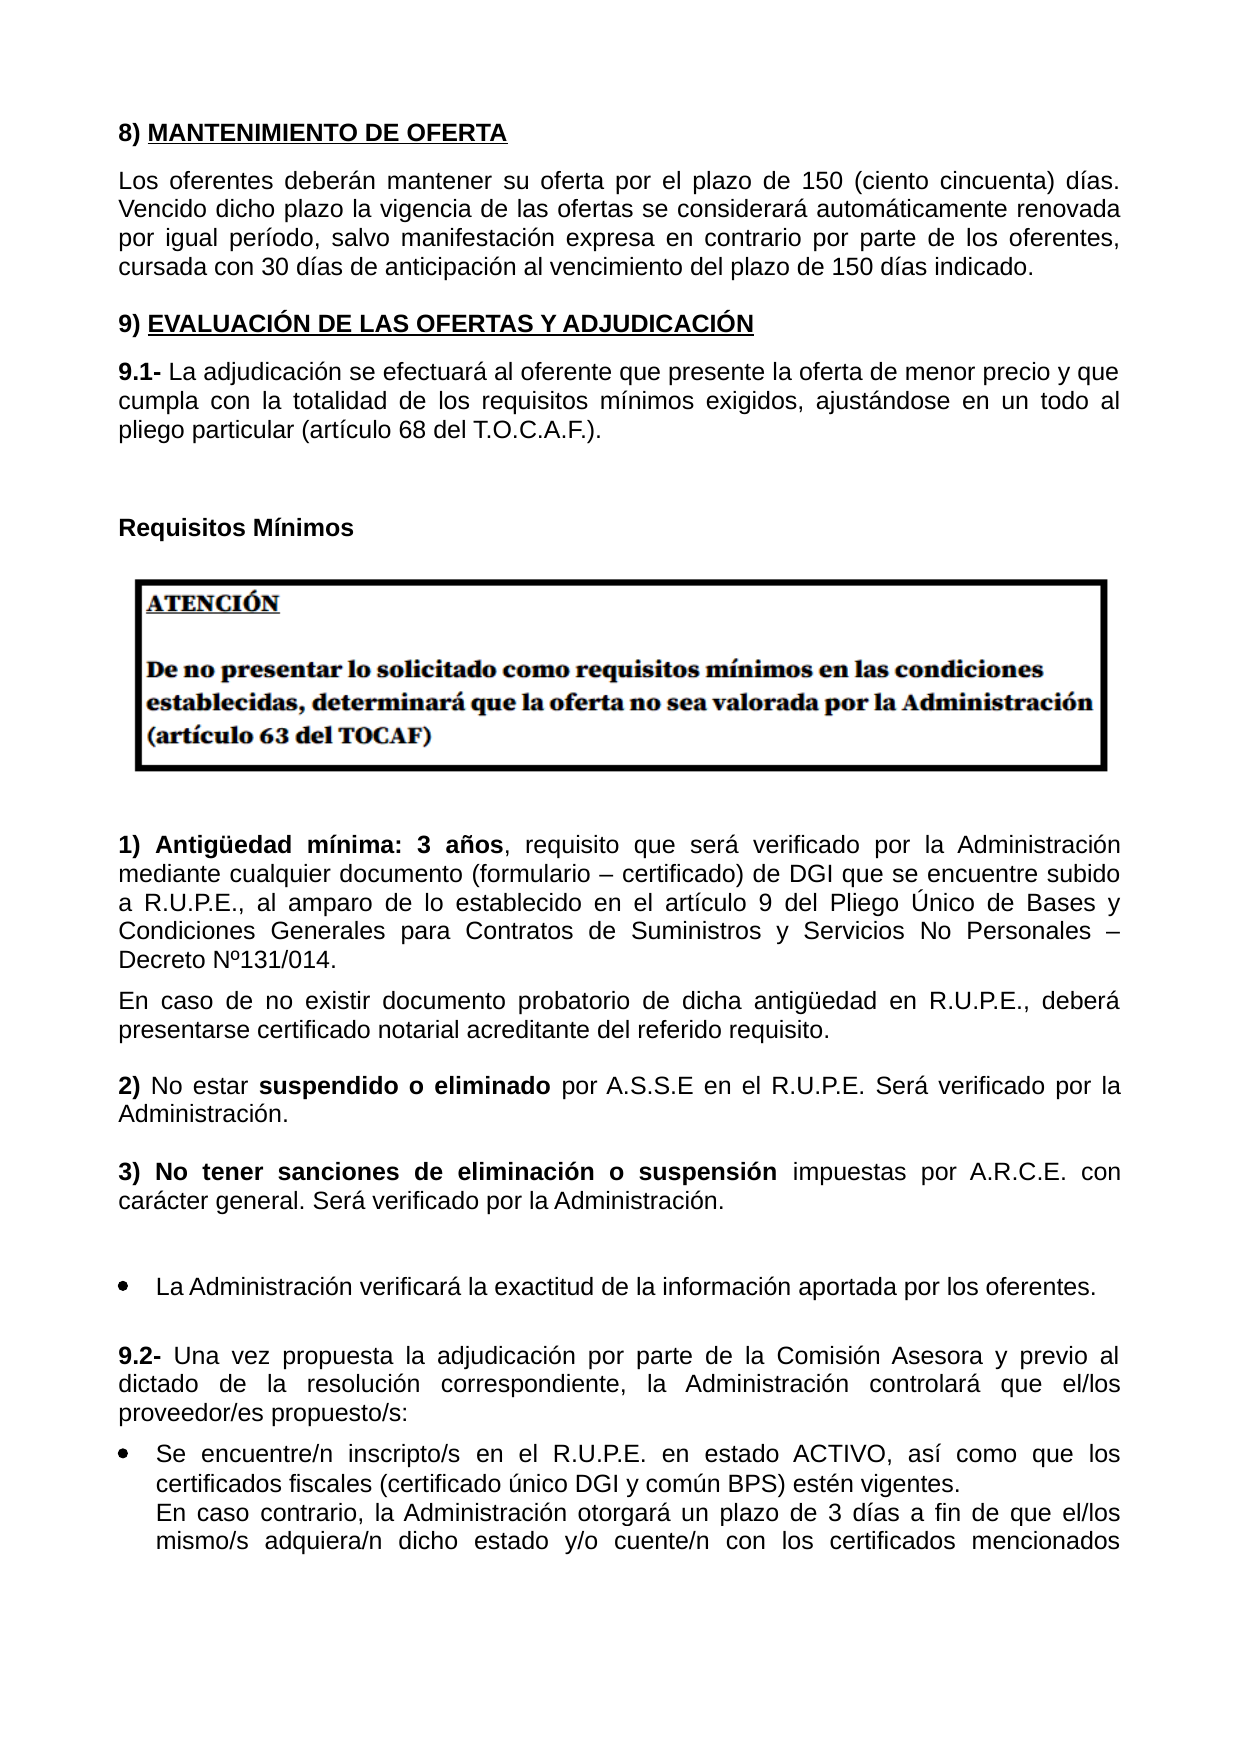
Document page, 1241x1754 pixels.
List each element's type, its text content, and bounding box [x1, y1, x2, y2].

picture [121, 568, 1120, 788]
list Se encuentre/n inscripto/s en el R.U.P.E. en estado ACTIVO, así como que los certificados fiscales (certificado único DGI y común BPS) estén vigentes. [118, 1439, 1122, 1498]
text 2) No estar suspendido o eliminado por A.S.S.E en el R.U.P.E. Será verificado por la Administración. [118, 1071, 1122, 1128]
list La Administración verificará la exactitud de la información aportada por los oferentes. [118, 1272, 1122, 1301]
text 8) MANTENIMIENTO DE OFERTA [118, 118, 1122, 147]
text En caso de no existir documento probatorio de dicha antigüedad en R.U.P.E., deberá presentarse certificado notarial acreditante del referido requisito. [118, 986, 1122, 1044]
text 9) EVALUACIÓN DE LAS OFERTAS Y ADJUDICACIÓN [118, 309, 1122, 338]
text Los oferentes deberán mantener su oferta por el plazo de 150 (ciento cincuenta) días. Vencido dicho plazo la vigencia de las ofertas se considerará automáticamente renovada por igual período, salvo manifestación expresa en contrario por parte de los oferentes, cursada con 30 días de anticipación al vencimiento del plazo de 150 días indicado. [118, 166, 1122, 281]
text 9.1- La adjudicación se efectuará al oferente que presente la oferta de menor precio y que cumpla con la totalidad de los requisitos mínimos exigidos, ajustándose en un todo al pliego particular (artículo 68 del T.O.C.A.F.). [118, 357, 1122, 443]
text En caso contrario, la Administración otorgará un plazo de 3 días a fin de que el/los mismo/s adquiera/n dicho estado y/o cuente/n con los certificados mencionados [156, 1498, 1122, 1555]
text 3) No tener sanciones de eliminación o suspensión impuestas por A.R.C.E. con carácter general. Será verificado por la Administración. [118, 1157, 1122, 1214]
text 9.2- Una vez propuesta la adjudicación por parte de la Comisión Asesora y previo al dictado de la resolución correspondiente, la Administración controlará que el/los proveedor/es propuesto/s: [118, 1341, 1122, 1427]
text Requisitos Mínimos [118, 513, 1122, 542]
text 1) Antigüedad mínima: 3 años, requisito que será verificado por la Administración mediante cualquier documento (formulario – certificado) de DGI que se encuentre subido a R.U.P.E., al amparo de lo establecido en el artículo 9 del Pliego Único de Bases y Condiciones Generales para Contratos de Suministros y Servicios No Personales – Decreto Nº131/014. [118, 830, 1122, 974]
